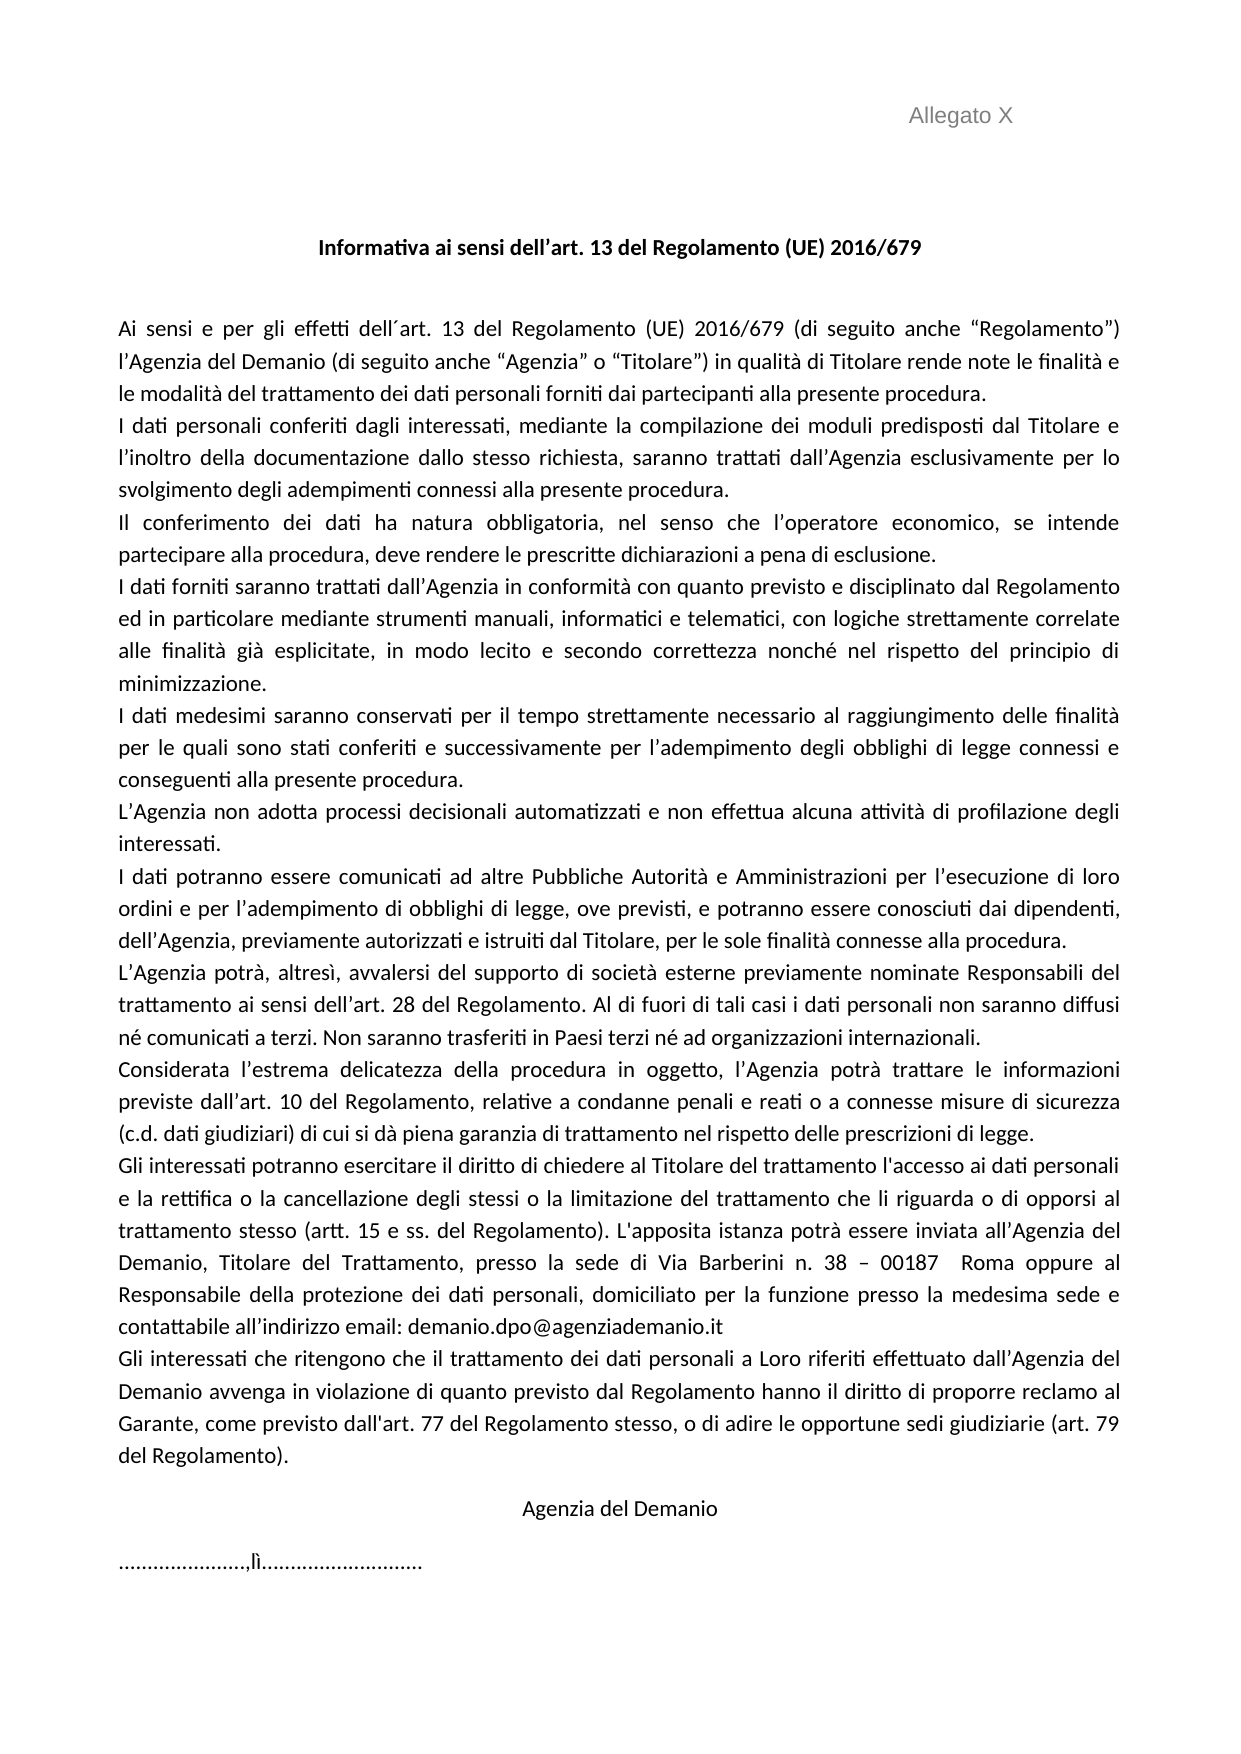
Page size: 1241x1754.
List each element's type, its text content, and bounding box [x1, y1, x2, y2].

text I dati personali conferiti dagli interessati, mediante la compilazione dei moduli predisposti dal Titolare e l’inoltro della documentazione dallo stesso richiesta, saranno trattati dall’Agenzia esclusivamente per lo svolgimento degli adempimenti connessi alla presente procedura. [118, 411, 1122, 503]
text Il conferimento dei dati ha natura obbligatoria, nel senso che l’operatore economico, se intende partecipare alla procedura, deve rendere le prescritte dichiarazioni a pena di esclusione. [118, 508, 1122, 568]
text Considerata l’estrema delicatezza della procedura in oggetto, l’Agenzia potrà trattare le informazioni previste dall’art. 10 del Regolamento, relative a condanne penali e reati o a connesse misure di sicurezza (c.d. dati giudiziari) di cui si dà piena garanzia di trattamento nel rispetto delle prescrizioni di legge. [118, 1055, 1122, 1147]
text I dati potranno essere comunicati ad altre Pubbliche Autorità e Amministrazioni per l’esecuzione di loro ordini e per l’adempimento di obblighi di legge, ove previsti, e potranno essere conosciuti dai dipendenti, dell’Agenzia, previamente autorizzati e istruiti dal Titolare, per le sole finalità connesse alla procedura. [118, 862, 1122, 954]
text Informativa ai sensi dell’art. 13 del Regolamento (UE) 2016/679 [118, 233, 1122, 262]
text I dati forniti saranno trattati dall’Agenzia in conformità con quanto previsto e disciplinato dal Regolamento ed in particolare mediante strumenti manuali, informatici e telematici, con logiche strettamente correlate alle finalità già esplicitate, in modo lecito e secondo correttezza nonché nel rispetto del principio di minimizzazione. [118, 572, 1122, 697]
text Ai sensi e per gli effetti dell´art. 13 del Regolamento (UE) 2016/679 (di seguito anche “Regolamento”) l’Agenzia del Demanio (di seguito anche “Agenzia” o “Titolare”) in qualità di Titolare rende note le finalità e le modalità del trattamento dei dati personali forniti dai partecipanti alla presente procedura. [118, 314, 1122, 407]
text Gli interessati che ritengono che il trattamento dei dati personali a Loro riferiti effettuato dall’Agenzia del Demanio avvenga in violazione di quanto previsto dal Regolamento hanno il diritto di proporre reclamo al Garante, come previsto dall'art. 77 del Regolamento stesso, o di adire le opportune sedi giudiziarie (art. 79 del Regolamento). [118, 1344, 1122, 1469]
text ......................,lì............................ [118, 1547, 1122, 1575]
text I dati medesimi saranno conservati per il tempo strettamente necessario al raggiungimento delle finalità per le quali sono stati conferiti e successivamente per l’adempimento degli obblighi di legge connessi e conseguenti alla presente procedura. [118, 701, 1122, 793]
text Agenzia del Demanio [118, 1494, 1122, 1522]
text Gli interessati potranno esercitare il diritto di chiedere al Titolare del trattamento l'accesso ai dati personali e la rettifica o la cancellazione degli stessi o la limitazione del trattamento che li riguarda o di opporsi al trattamento stesso (artt. 15 e ss. del Regolamento). L'apposita istanza potrà essere inviata all’Agenzia del Demanio, Titolare del Trattamento, presso la sede di Via Barberini n. 38 – 00187 Roma oppure al Responsabile della protezione dei dati personali, domiciliato per la funzione presso la medesima sede e contattabile all’indirizzo email: demanio.dpo@agenziademanio.it [118, 1151, 1122, 1340]
text L’Agenzia potrà, altresì, avvalersi del supporto di società esterne previamente nominate Responsabili del trattamento ai sensi dell’art. 28 del Regolamento. Al di fuori di tali casi i dati personali non saranno diffusi né comunicati a terzi. Non saranno trasferiti in Paesi terzi né ad organizzazioni internazionali. [118, 958, 1122, 1051]
text L’Agenzia non adotta processi decisionali automatizzati e non effettua alcuna attività di profilazione degli interessati. [118, 797, 1122, 858]
